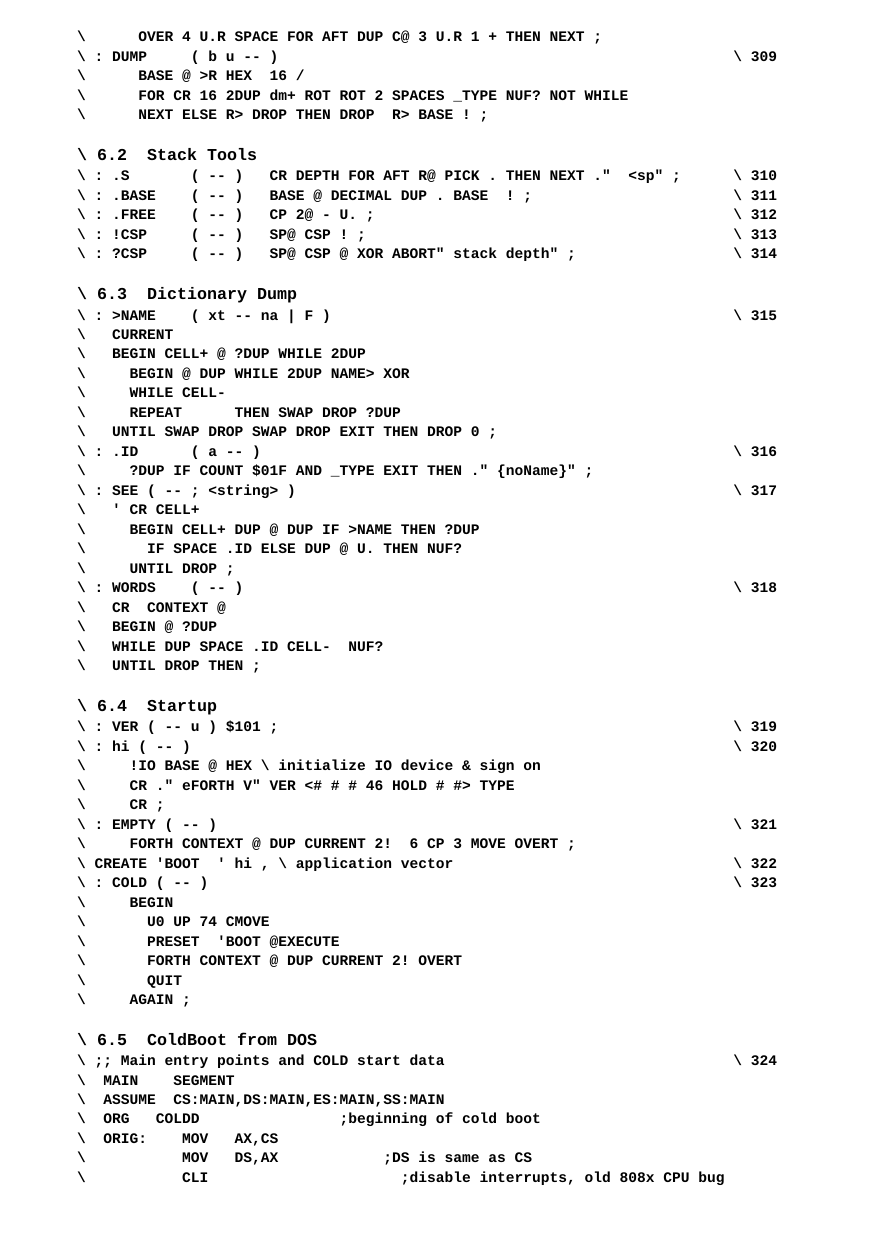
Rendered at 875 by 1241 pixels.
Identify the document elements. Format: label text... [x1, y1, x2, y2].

text \ BASE @ >R HEX 16 / [77, 68, 803, 85]
text \ ;; Main entry points and COLD start data \ 324 [77, 1053, 803, 1070]
text \ ORIG: MOV AX,CS [77, 1131, 803, 1148]
text \ !IO BASE @ HEX \ initialize IO device & sign on [77, 758, 803, 775]
text \ WHILE DUP SPACE .ID CELL- NUF? [77, 639, 803, 655]
text \ : .FREE ( -- ) CP 2@ - U. ; \ 312 [77, 208, 803, 224]
text \ FORTH CONTEXT @ DUP CURRENT 2! OVERT [77, 953, 803, 970]
text \ BEGIN @ DUP WHILE 2DUP NAME> XOR [77, 366, 803, 383]
text \ CR ." eFORTH V" VER <# # # 46 HOLD # #> TYPE [77, 778, 803, 794]
text \ BEGIN CELL+ DUP @ DUP IF >NAME THEN ?DUP [77, 522, 803, 538]
text \ : !CSP ( -- ) SP@ CSP ! ; \ 313 [77, 227, 803, 244]
text \ : COLD ( -- ) \ 323 [77, 875, 803, 892]
text \ BEGIN CELL+ @ ?DUP WHILE 2DUP [77, 347, 803, 363]
text \ : .S ( -- ) CR DEPTH FOR AFT R@ PICK . THEN NEXT ." <sp" ; \ 310 [77, 169, 803, 185]
text \ 6.2 Stack Tools [77, 146, 797, 165]
text \ AGAIN ; [77, 992, 803, 1009]
text \ ORG COLDD ;beginning of cold boot [77, 1112, 803, 1128]
text \ REPEAT THEN SWAP DROP ?DUP [77, 405, 803, 422]
text \ PRESET 'BOOT @EXECUTE [77, 934, 803, 950]
text \ UNTIL DROP ; [77, 561, 803, 577]
text \ OVER 4 U.R SPACE FOR AFT DUP C@ 3 U.R 1 + THEN NEXT ; [77, 29, 803, 46]
text \ CLI ;disable interrupts, old 808x CPU bug [77, 1170, 803, 1187]
text \ 6.5 ColdBoot from DOS [77, 1031, 797, 1050]
text \ CURRENT [77, 327, 803, 344]
text \ : WORDS ( -- ) \ 318 [77, 580, 803, 597]
text \ BEGIN @ ?DUP [77, 619, 803, 636]
text \ QUIT [77, 973, 803, 989]
text \ 6.4 Startup [77, 697, 803, 716]
text \ : .ID ( a -- ) \ 316 [77, 444, 803, 461]
text \ MOV DS,AX ;DS is same as CS [77, 1151, 803, 1167]
text \ ' CR CELL+ [77, 502, 803, 519]
text \ ASSUME CS:MAIN,DS:MAIN,ES:MAIN,SS:MAIN [77, 1092, 803, 1109]
text \ IF SPACE .ID ELSE DUP @ U. THEN NUF? [77, 541, 803, 558]
text \ BEGIN [77, 895, 803, 911]
text \ : hi ( -- ) \ 320 [77, 739, 803, 756]
text \ ?DUP IF COUNT $01F AND _TYPE EXIT THEN ." {noName}" ; [77, 463, 803, 480]
text \ : VER ( -- u ) $101 ; \ 319 [77, 719, 803, 736]
text \ U0 UP 74 CMOVE [77, 914, 803, 931]
text \ CR ; [77, 797, 803, 814]
text \ MAIN SEGMENT [77, 1073, 803, 1089]
text \ CR CONTEXT @ [77, 600, 803, 616]
text \ : EMPTY ( -- ) \ 321 [77, 817, 803, 833]
text \ WHILE CELL- [77, 386, 803, 402]
text \ : >NAME ( xt -- na | F ) \ 315 [77, 308, 803, 324]
text \ NEXT ELSE R> DROP THEN DROP R> BASE ! ; [77, 107, 803, 124]
text \ FORTH CONTEXT @ DUP CURRENT 2! 6 CP 3 MOVE OVERT ; [77, 836, 803, 853]
text \ : DUMP ( b u -- ) \ 309 [77, 49, 803, 66]
text \ UNTIL DROP THEN ; [77, 658, 803, 675]
text \ : .BASE ( -- ) BASE @ DECIMAL DUP . BASE ! ; \ 311 [77, 188, 803, 205]
text \ CREATE 'BOOT ' hi , \ application vector \ 322 [77, 856, 803, 872]
text \ FOR CR 16 2DUP dm+ ROT ROT 2 SPACES _TYPE NUF? NOT WHILE [77, 88, 803, 104]
text \ UNTIL SWAP DROP SWAP DROP EXIT THEN DROP 0 ; [77, 424, 803, 441]
text \ : SEE ( -- ; <string> ) \ 317 [77, 483, 803, 499]
text \ : ?CSP ( -- ) SP@ CSP @ XOR ABORT" stack depth" ; \ 314 [77, 247, 803, 263]
text \ 6.3 Dictionary Dump [77, 286, 797, 304]
